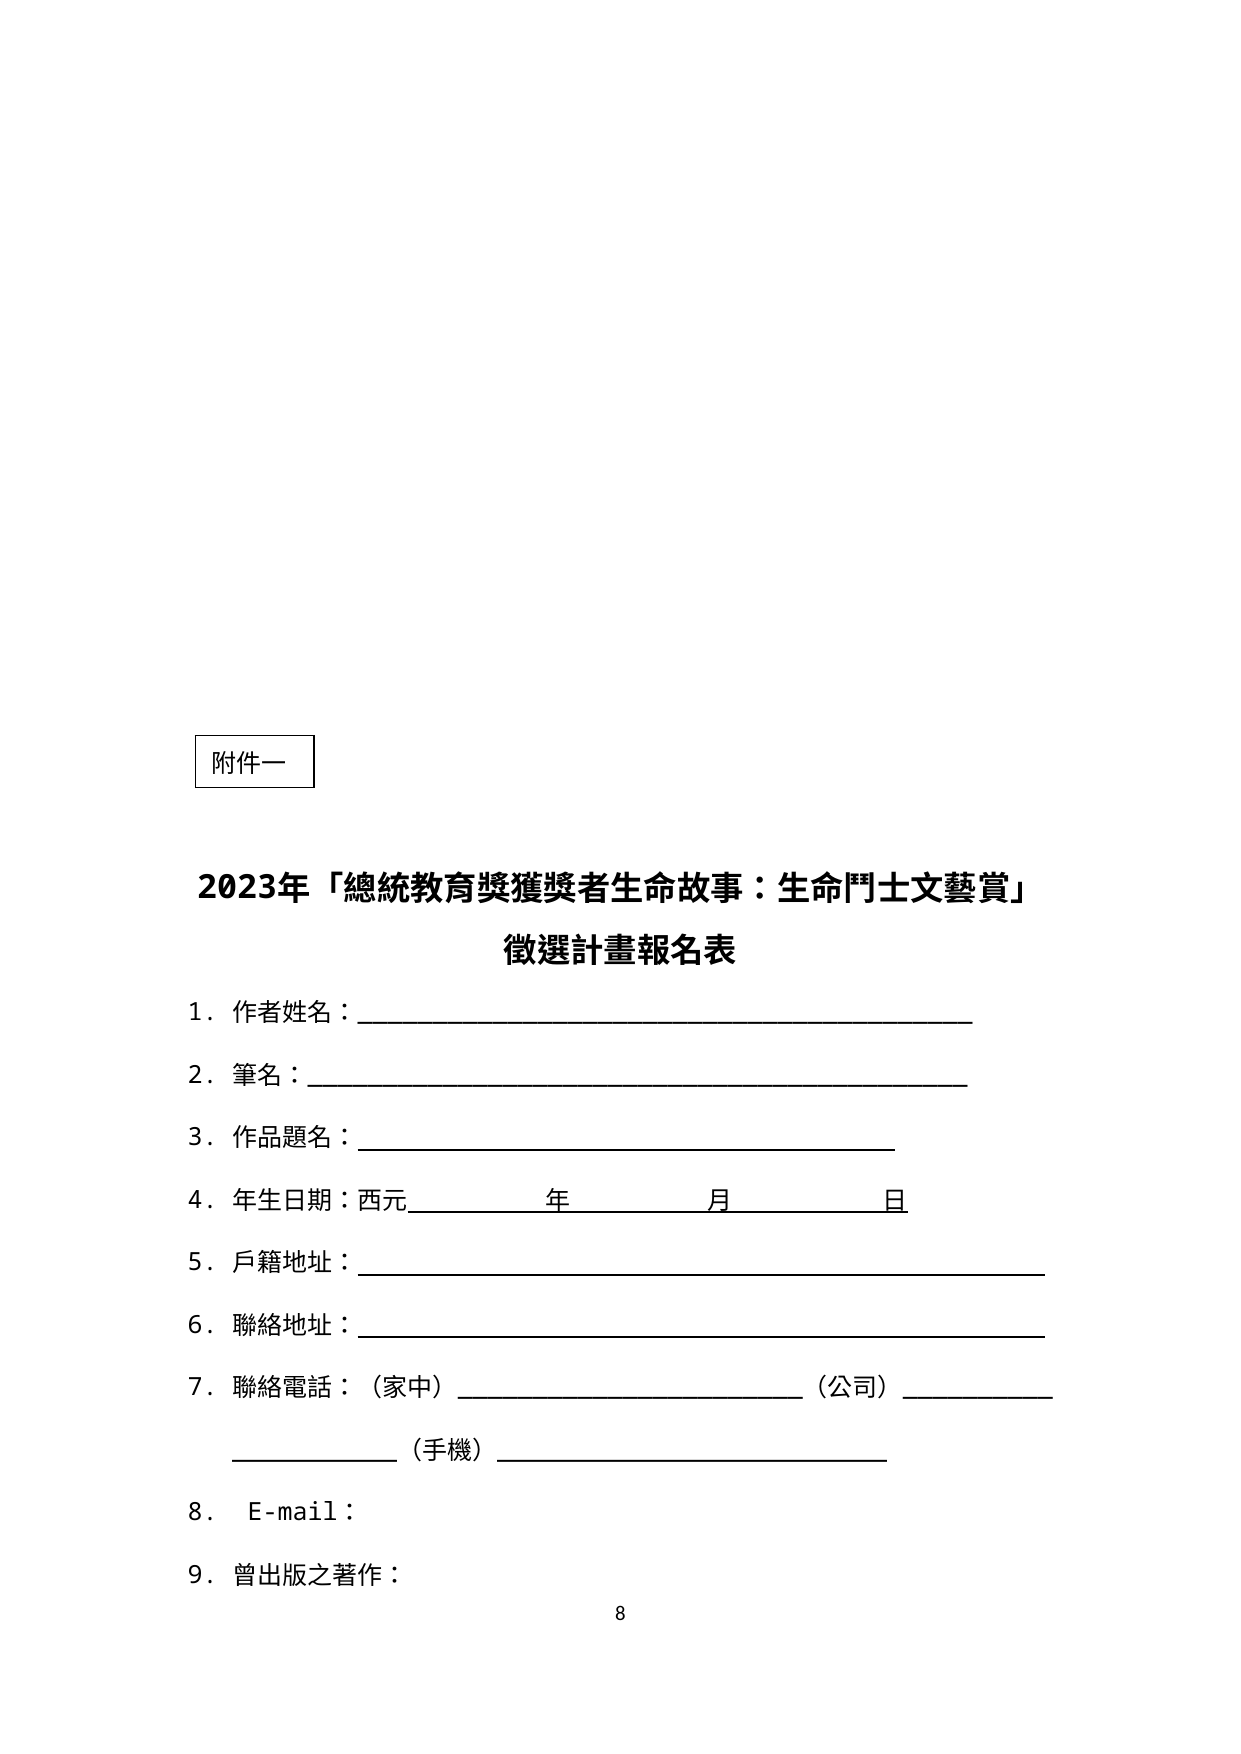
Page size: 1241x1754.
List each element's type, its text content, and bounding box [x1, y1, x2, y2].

text 9. 曾出版之著作： [187, 1532, 1053, 1594]
text 2. 筆名：____________________________________________ [187, 1032, 1053, 1094]
text 6. 聯絡地址： [187, 1282, 1053, 1344]
text 8. E-mail： [187, 1469, 1053, 1532]
text 附件一 [211, 744, 298, 779]
text 徵選計畫報名表 [187, 907, 1053, 969]
text 4. 年生日期：西元 年 月 日 [187, 1157, 1053, 1219]
text 7. 聯絡電話：（家中）_______________________（公司）_____________________（手機）__________________________ [187, 1344, 1053, 1469]
text 3. 作品題名： [187, 1094, 1053, 1157]
text 2023年「總統教育獎獲獎者生命故事：生命鬥士文藝賞」 [187, 844, 1053, 907]
text 1. 作者姓名：_________________________________________ [187, 969, 1053, 1032]
text 5. 戶籍地址： [187, 1219, 1053, 1282]
